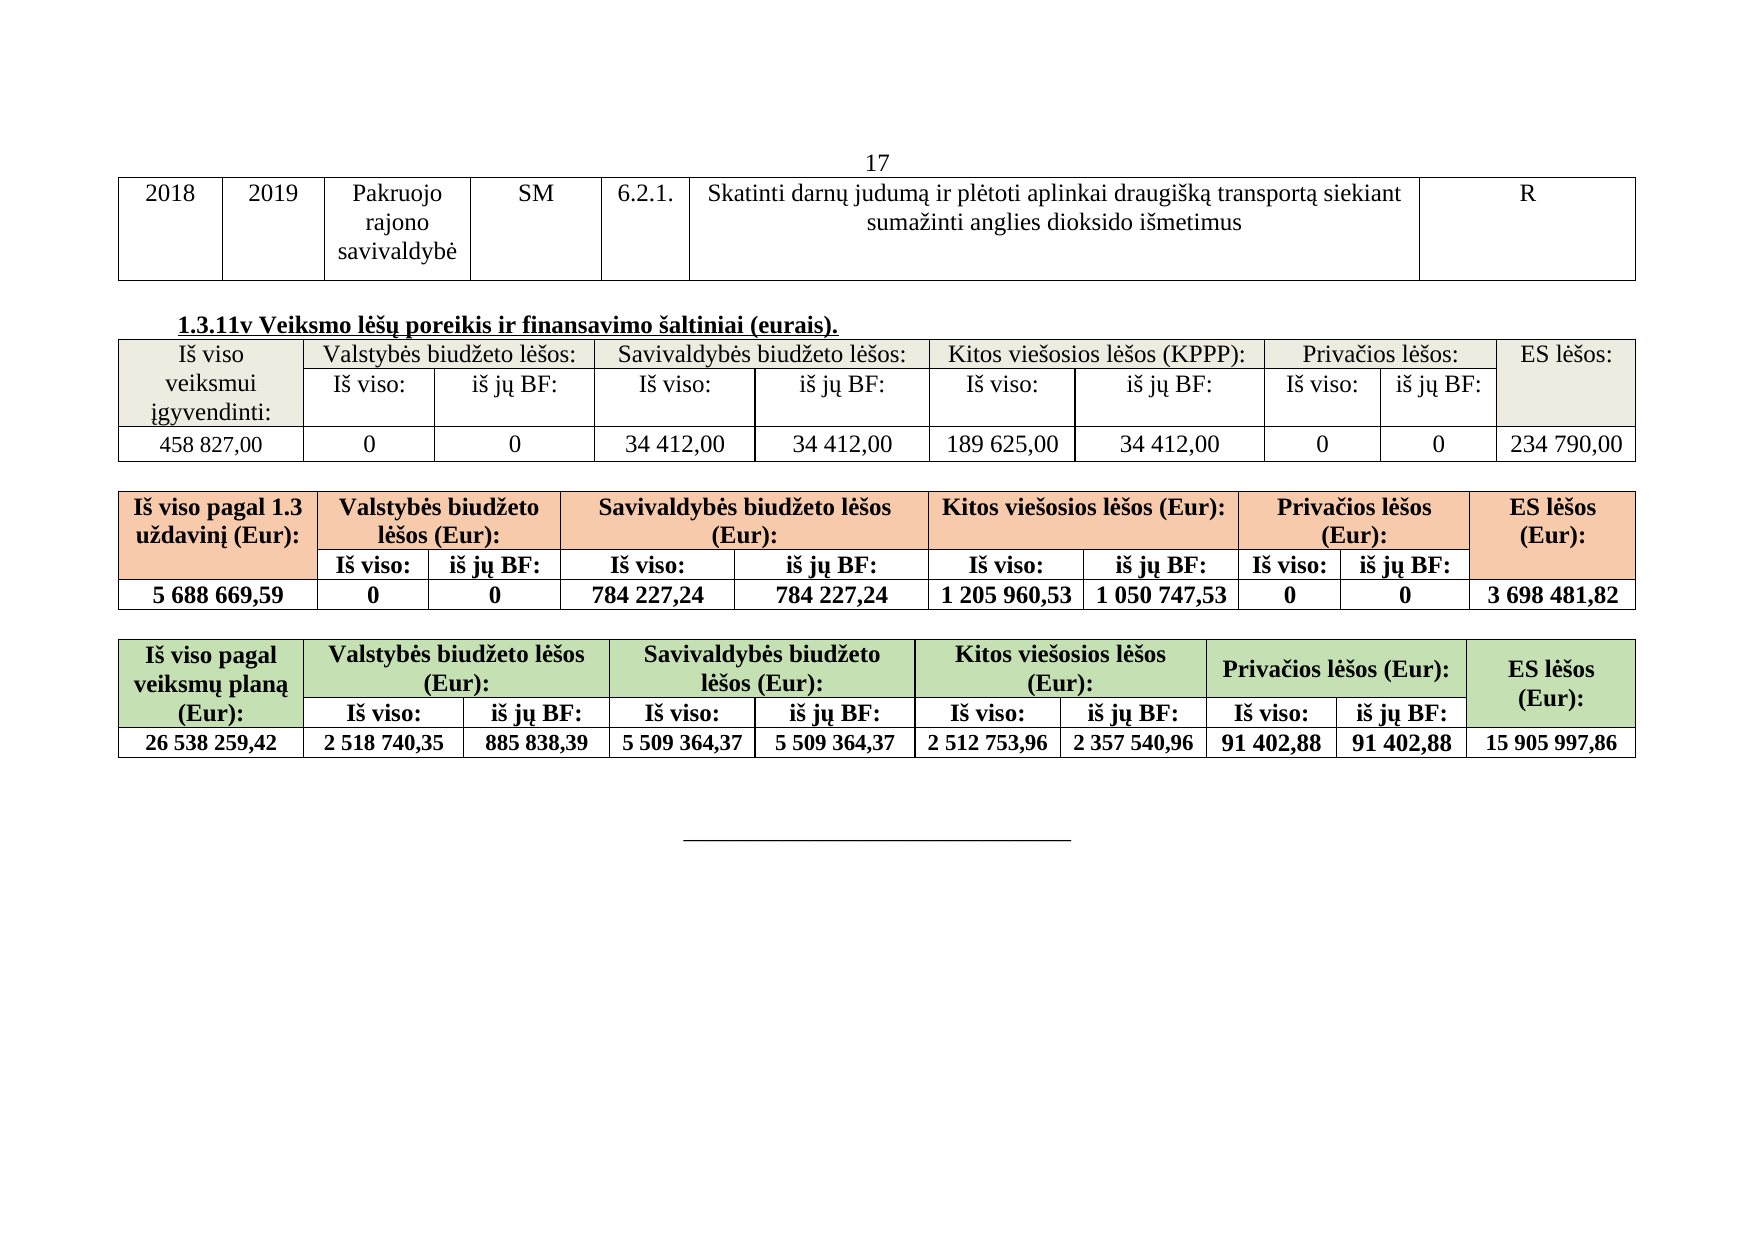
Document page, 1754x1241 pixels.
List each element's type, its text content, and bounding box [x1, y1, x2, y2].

table_cell iš jų BF: [1337, 698, 1466, 727]
table_header Valstybės biudžeto lėšos (Eur): [304, 640, 609, 697]
table_cell 91 402,88 [1207, 728, 1336, 757]
text 1.3.11v Veiksmo lėšų poreikis ir finansavimo šaltiniai (eurais). [118, 310, 1636, 338]
table_cell iš jų BF: [1061, 698, 1206, 727]
table_cell 6.2.1. [602, 178, 689, 280]
table_header ES lėšos (Eur): [1467, 640, 1635, 727]
table_cell Iš viso: [610, 698, 754, 727]
table_cell Iš viso: [1265, 369, 1380, 426]
table_cell SM [471, 178, 601, 280]
table_header Privačios lėšos (Eur): [1239, 492, 1469, 549]
table_cell 26 538 259,42 [119, 728, 303, 757]
table_header Kitos viešosios lėšos (KPPP): [930, 340, 1264, 368]
table_header Privačios lėšos: [1265, 340, 1496, 368]
table_cell Iš viso: [595, 369, 754, 426]
table_cell 0 [1381, 427, 1496, 461]
table_cell Skatinti darnų judumą ir plėtoti aplinkai draugišką transportą siekiant sumažinti anglies dioksido išmetimus [690, 178, 1419, 280]
table_cell 3 698 481,82 [1470, 580, 1635, 609]
table_cell 0 [1341, 580, 1469, 609]
table_cell Iš viso: [916, 698, 1060, 727]
table_header Savivaldybės biudžeto lėšos (Eur): [610, 640, 914, 697]
table_cell iš jų BF: [1341, 550, 1469, 579]
table_header Iš viso pagal veiksmų planą (Eur): [119, 640, 303, 727]
table_header Kitos viešosios lėšos (Eur): [929, 492, 1238, 549]
table_cell 784 227,24 [561, 580, 734, 609]
table_cell 15 905 997,86 [1467, 728, 1635, 757]
table_cell 2 357 540,96 [1061, 728, 1206, 757]
table_cell 2019 [223, 178, 324, 280]
table_cell 0 [318, 580, 428, 609]
table_cell 234 790,00 [1497, 427, 1635, 461]
table_cell Iš viso: [929, 550, 1083, 579]
table_cell iš jų BF: [429, 550, 560, 579]
table_cell 5 509 364,37 [756, 728, 914, 757]
table_cell Iš viso: [1239, 550, 1340, 579]
table_cell 458 827,00 [119, 427, 303, 461]
table_cell 189 625,00 [930, 427, 1074, 461]
table_cell 0 [1265, 427, 1380, 461]
table_header Valstybės biudžeto lėšos: [304, 340, 594, 368]
table_cell 34 412,00 [1076, 427, 1264, 461]
table_cell 1 205 960,53 [929, 580, 1083, 609]
table_cell 2 512 753,96 [916, 728, 1060, 757]
table_cell iš jų BF: [756, 698, 914, 727]
table_header Iš viso veiksmui įgyvendinti: [119, 340, 303, 426]
table_cell iš jų BF: [1084, 550, 1238, 579]
table_cell iš jų BF: [756, 369, 929, 426]
table_cell 1 050 747,53 [1084, 580, 1238, 609]
table_cell Iš viso: [304, 698, 463, 727]
table_cell iš jų BF: [464, 698, 609, 727]
table_cell Iš viso: [930, 369, 1074, 426]
table_header ES lėšos: [1497, 340, 1635, 426]
table_header ES lėšos (Eur): [1470, 492, 1635, 579]
table_header Iš viso pagal 1.3 uždavinį (Eur): [119, 492, 317, 579]
table_cell 5 509 364,37 [610, 728, 754, 757]
table_cell 0 [435, 427, 594, 461]
table_cell R [1420, 178, 1635, 280]
table_header Privačios lėšos (Eur): [1207, 640, 1466, 697]
table_cell 2018 [119, 178, 222, 280]
table_cell 784 227,24 [735, 580, 928, 609]
table_cell 91 402,88 [1337, 728, 1466, 757]
table_header Kitos viešosios lėšos (Eur): [916, 640, 1206, 697]
table_cell iš jų BF: [735, 550, 928, 579]
table_cell Iš viso: [304, 369, 434, 426]
table_cell iš jų BF: [1076, 369, 1264, 426]
table_header Savivaldybės biudžeto lėšos: [595, 340, 929, 368]
table_cell Iš viso: [1207, 698, 1336, 727]
table_cell 0 [1239, 580, 1340, 609]
table_cell Iš viso: [318, 550, 428, 579]
table_cell 2 518 740,35 [304, 728, 463, 757]
table_cell Iš viso: [561, 550, 734, 579]
table_cell 0 [304, 427, 434, 461]
text _______________________________ [118, 815, 1636, 844]
table_header Valstybės biudžeto lėšos (Eur): [318, 492, 560, 549]
table_cell 885 838,39 [464, 728, 609, 757]
table_cell Pakruojo rajono savivaldybė [325, 178, 470, 280]
table_cell iš jų BF: [435, 369, 594, 426]
table_cell 34 412,00 [756, 427, 929, 461]
table_cell 34 412,00 [595, 427, 754, 461]
table_header Savivaldybės biudžeto lėšos (Eur): [561, 492, 928, 549]
table_cell 0 [429, 580, 560, 609]
table_cell iš jų BF: [1381, 369, 1496, 426]
table_cell 5 688 669,59 [119, 580, 317, 609]
